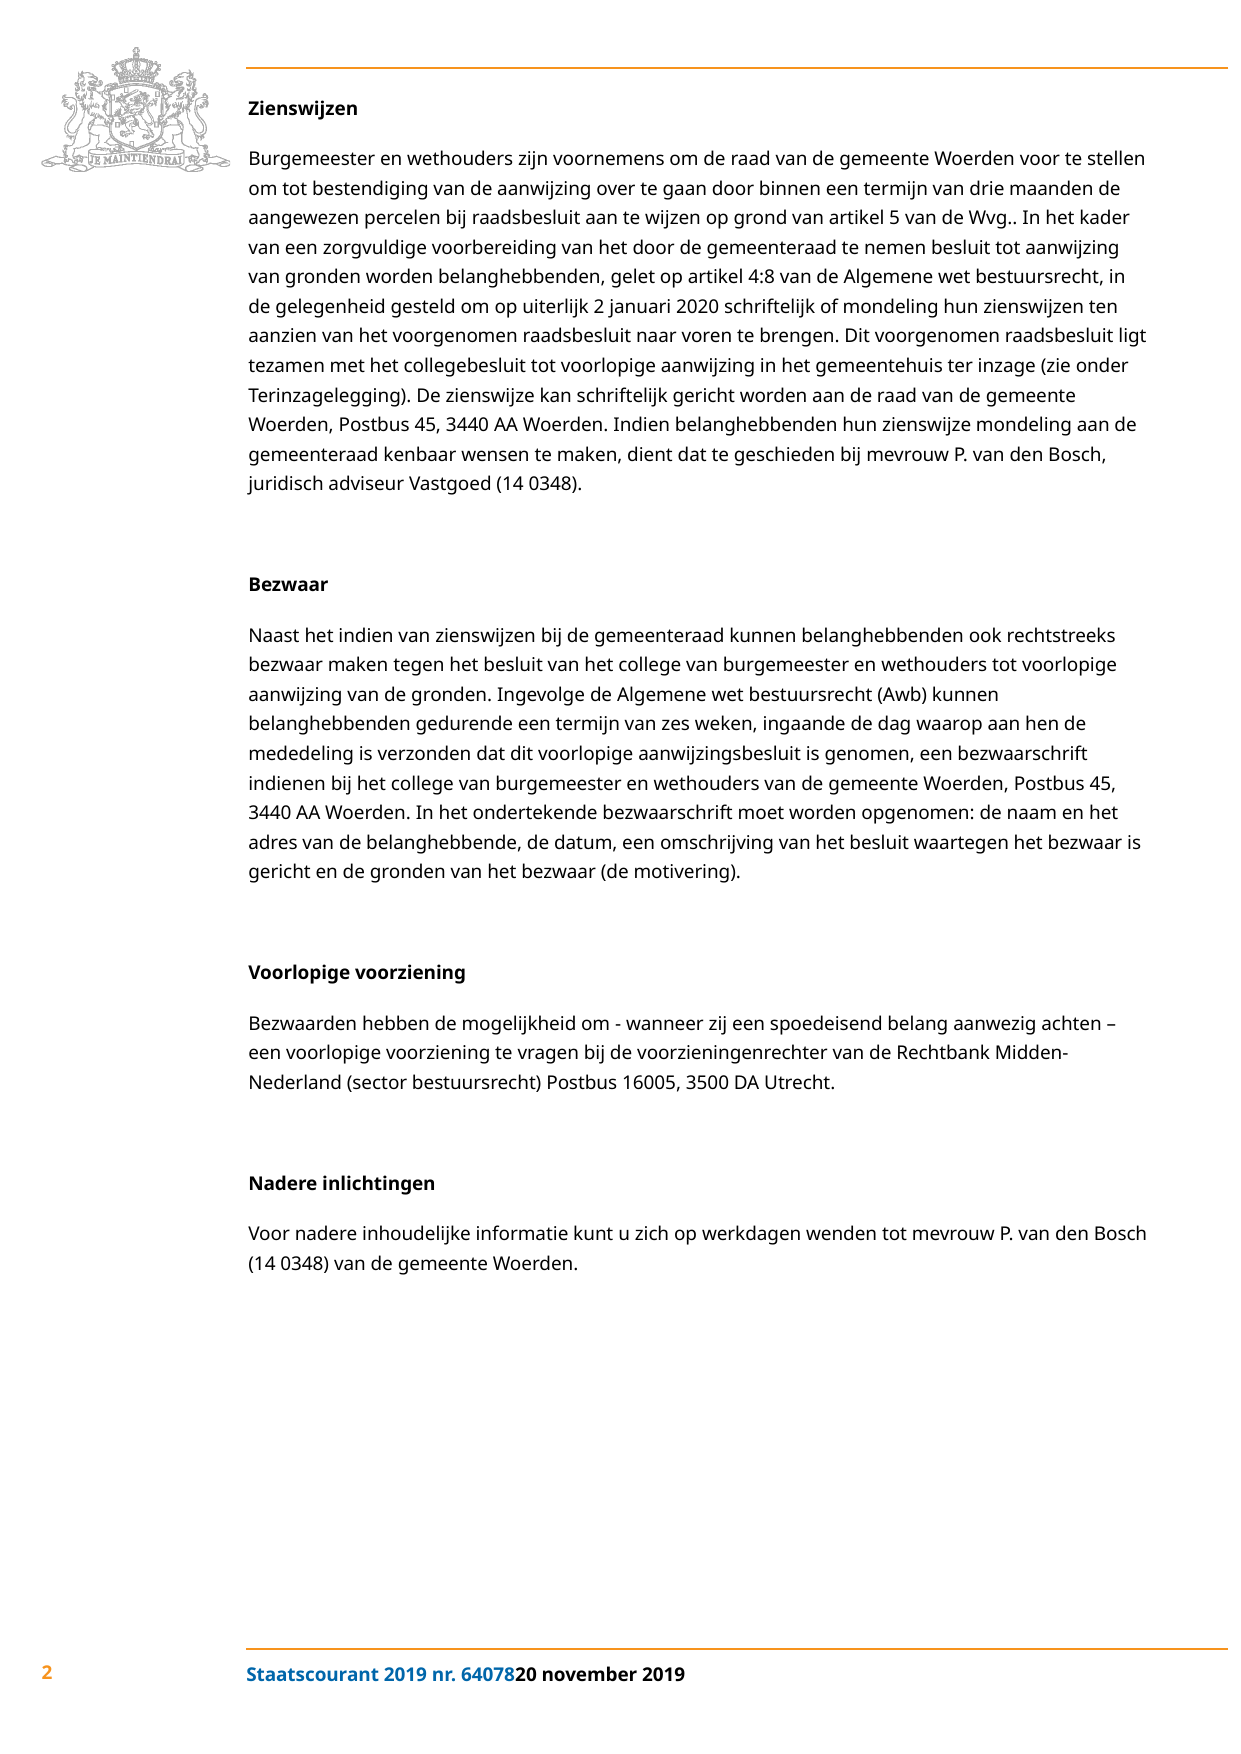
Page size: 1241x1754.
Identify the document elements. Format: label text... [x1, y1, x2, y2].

text Zienswijzen [248, 95, 1152, 121]
text Burgemeester en wethouders zijn voornemens om de raad van de gemeente Woerden voor te stellen om tot bestendiging van de aanwijzing over te gaan door binnen een termijn van drie maanden de aangewezen percelen bij raadsbesluit aan te wijzen op grond van artikel 5 van de Wvg.. In het kader van een zorgvuldige voorbereiding van het door de gemeenteraad te nemen besluit tot aanwijzing van gronden worden belanghebbenden, gelet op artikel 4:8 van de Algemene wet bestuursrecht, in de gelegenheid gesteld om op uiterlijk 2 januari 2020 schriftelijk of mondeling hun zienswijzen ten aanzien van het voorgenomen raadsbesluit naar voren te brengen. Dit voorgenomen raadsbesluit ligt tezamen met het collegebesluit tot voorlopige aanwijzing in het gemeentehuis ter inzage (zie onder Terinzagelegging). De zienswijze kan schriftelijk gericht worden aan de raad van de gemeente Woerden, Postbus 45, 3440 AA Woerden. Indien belanghebbenden hun zienswijze mondeling aan de gemeenteraad kenbaar wensen te maken, dient dat te geschieden bij mevrouw P. van den Bosch, juridisch adviseur Vastgoed (14 0348). [248, 145, 1152, 496]
text Voorlopige voorziening [248, 959, 1152, 985]
text Bezwaarden hebben de mogelijkheid om - wanneer zij een spoedeisend belang aanwezig achten – een voorlopige voorziening te vragen bij de voorzieningenrechter van de Rechtbank Midden-Nederland (sector bestuursrecht) Postbus 16005, 3500 DA Utrecht. [248, 1010, 1152, 1095]
text Voor nadere inhoudelijke informatie kunt u zich op werkdagen wenden tot mevrouw P. van den Bosch (14 0348) van de gemeente Woerden. [248, 1220, 1152, 1276]
text Bezwaar [248, 571, 1152, 597]
text Nadere inlichtingen [248, 1170, 1152, 1196]
picture [41, 47, 231, 172]
text Naast het indien van zienswijzen bij de gemeenteraad kunnen belanghebbenden ook rechtstreeks bezwaar maken tegen het besluit van het college van burgemeester en wethouders tot voorlopige aanwijzing van de gronden. Ingevolge de Algemene wet bestuursrecht (Awb) kunnen belanghebbenden gedurende een termijn van zes weken, ingaande de dag waarop aan hen de mededeling is verzonden dat dit voorlopige aanwijzingsbesluit is genomen, een bezwaarschrift indienen bij het college van burgemeester en wethouders van de gemeente Woerden, Postbus 45, 3440 AA Woerden. In het ondertekende bezwaarschrift moet worden opgenomen: de naam en het adres van de belanghebbende, de datum, een omschrijving van het besluit waartegen het bezwaar is gericht en de gronden van het bezwaar (de motivering). [248, 622, 1152, 884]
